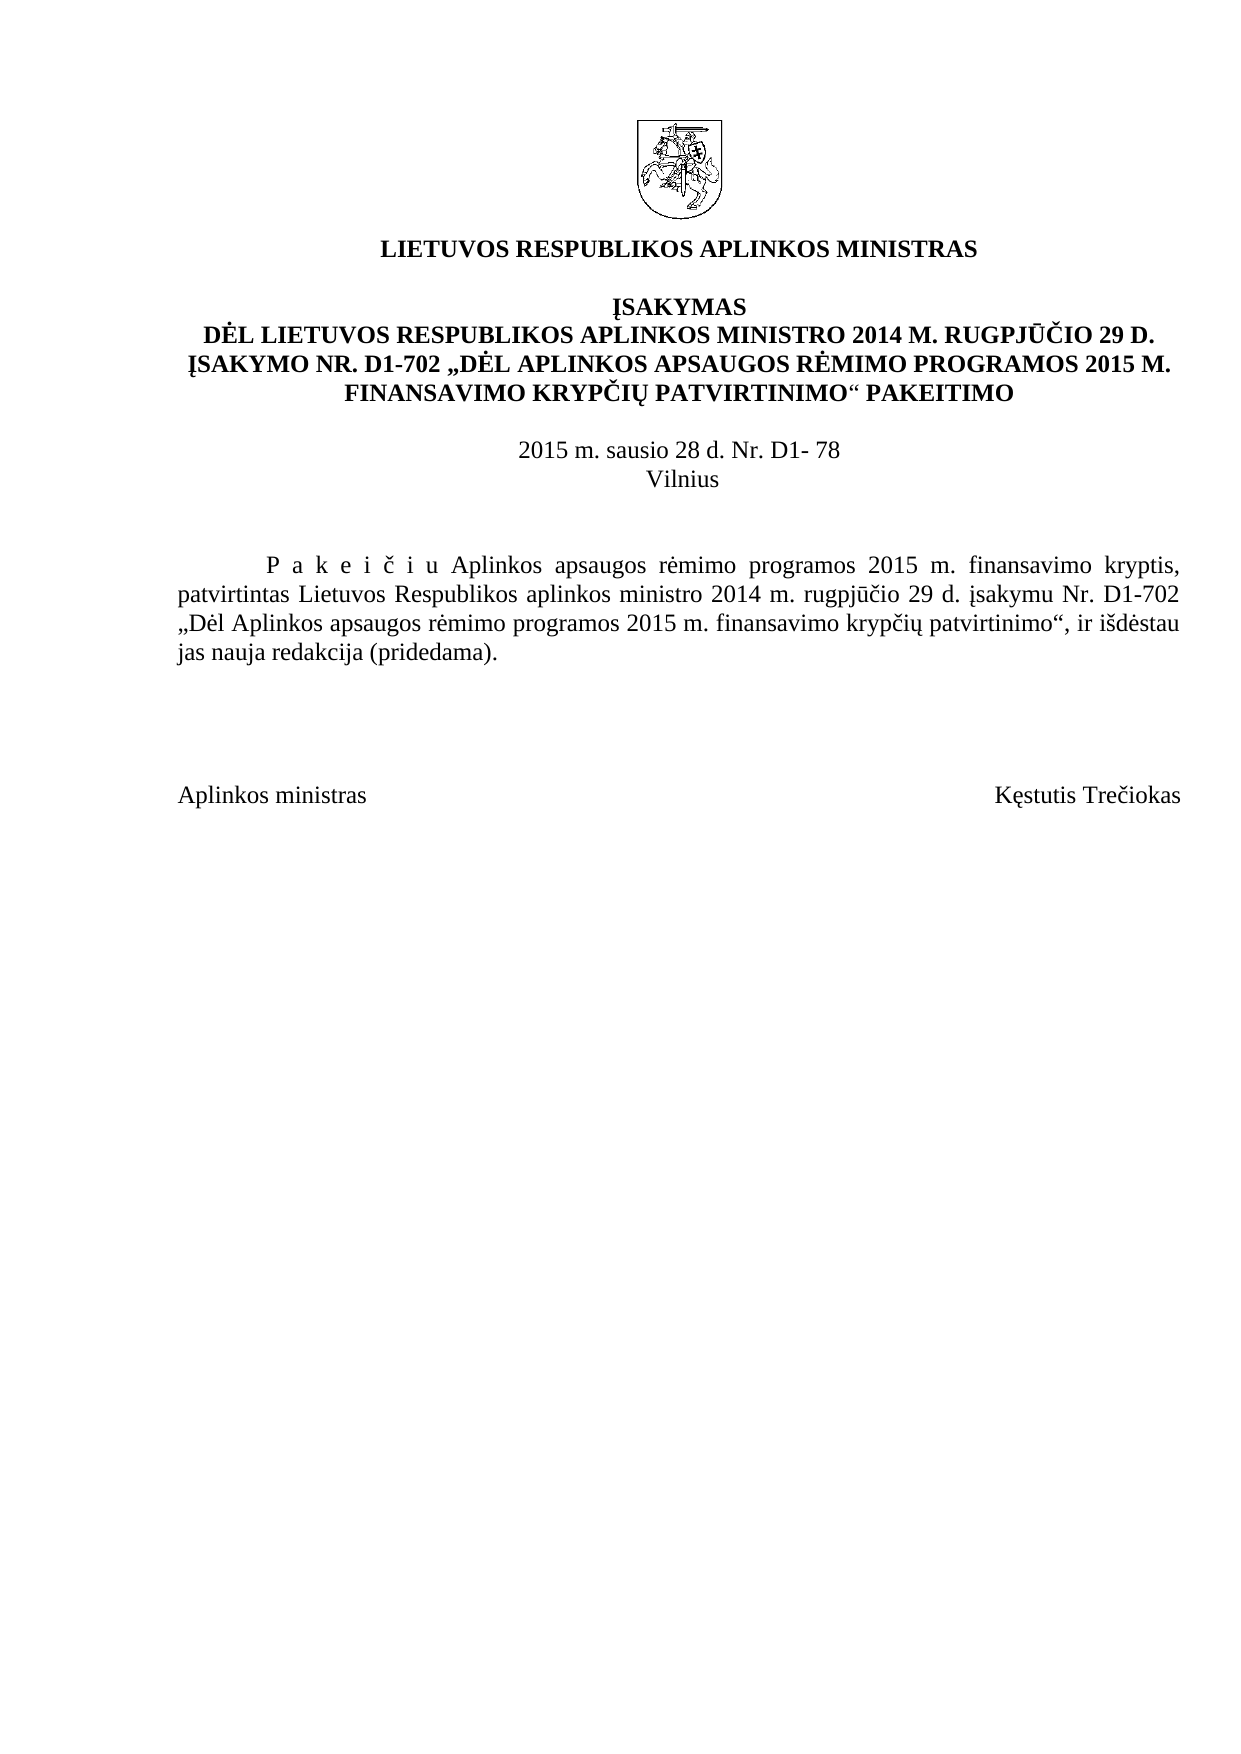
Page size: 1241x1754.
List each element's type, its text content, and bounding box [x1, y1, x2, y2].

text Vilnius [177, 464, 1181, 493]
text DĖL LIETUVOS RESPUBLIKOS APLINKOS MINISTRO 2014 M. RUGPJŪČIO 29 D. ĮSAKYMO NR. D1-702 „DĖL APLINKOS APSAUGOS RĖMIMO PROGRAMOS 2015 M. FINANSAVIMO KRYPČIŲ PATVIRTINIMO“ PAKEITIMO [177, 321, 1181, 407]
text LIETUVOS RESPUBLIKOS APLINKOS MINISTRAS [177, 234, 1181, 292]
text P a k e i č i u Aplinkos apsaugos rėmimo programos 2015 m. finansavimo kryptis, patvirtintas Lietuvos Respublikos aplinkos ministro 2014 m. rugpjūčio 29 d. įsakymu Nr. D1-702 „Dėl Aplinkos apsaugos rėmimo programos 2015 m. finansavimo krypčių patvirtinimo“, ir išdėstau jas nauja redakcija (pridedama). [177, 551, 1181, 666]
text 2015 m. sausio 28 d. Nr. D1- 78 [177, 436, 1181, 464]
text ĮSAKYMAS [177, 292, 1181, 321]
text Aplinkos ministras Kęstutis Trečiokas [177, 781, 1181, 809]
